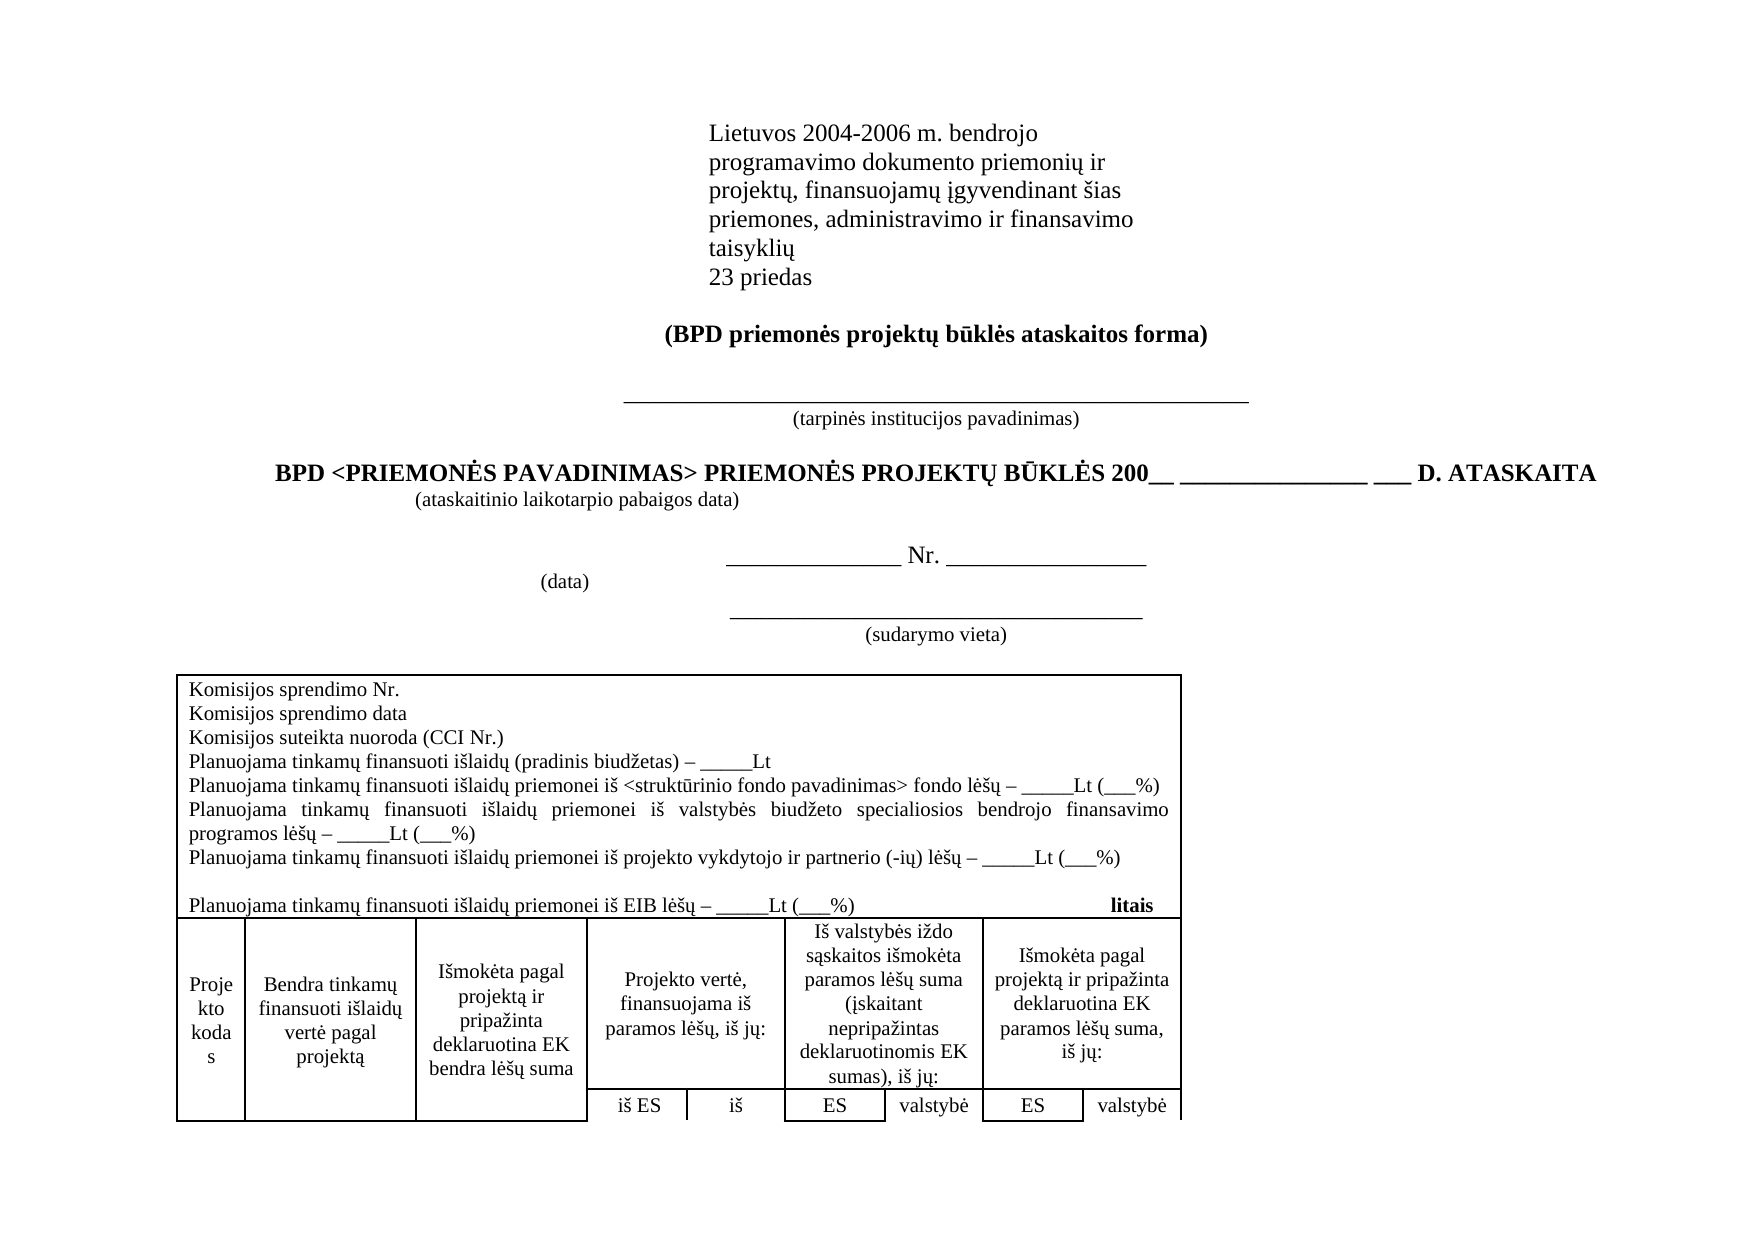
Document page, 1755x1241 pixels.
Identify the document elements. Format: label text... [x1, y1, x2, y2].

table_cell Išmokėta pagal projektą ir pripažinta deklaruotina EK bendra lėšų suma [417, 919, 586, 1120]
text priemones, administravimo ir finansavimo [177, 204, 1695, 233]
table_cell Projekto kodas [178, 919, 244, 1120]
text ______________ Nr. ________________ [177, 540, 1695, 569]
table_cell litais [1083, 893, 1180, 917]
text taisyklių [177, 233, 1695, 262]
table_header Komisijos sprendimo Nr. Komisijos sprendimo data Komisijos suteikta nuoroda (CCI Nr.) Planuojama tinkamų finansuoti išlaidų (pradinis biudžetas) – _____Lt Planuojama tinkamų finansuoti išlaidų priemonei iš <struktūrinio fondo pavadinimas> fondo lėšų – _____Lt (___%) Planuojama tinkamų finansuoti išlaidų priemonei iš valstybės biudžeto specialiosios bendrojo finansavimo programos lėšų – _____Lt (___%) Planuojama tinkamų finansuoti išlaidų priemonei iš projekto vykdytojo ir partnerio (-ių) lėšų – _____Lt (___%) [178, 676, 1180, 893]
text projektų, finansuojamų įgyvendinant šias [177, 176, 1695, 204]
text (BPD priemonės projektų būklės ataskaitos forma) [177, 319, 1695, 348]
text (tarpinės institucijos pavadinimas) [177, 406, 1695, 430]
table_cell valstybė [886, 1090, 982, 1120]
text Lietuvos 2004-2006 m. bendrojo [177, 118, 1695, 147]
text BPD <PRIEMONĖS PAVADINIMAS> PRIEMONĖS PROJEKTŲ BŪKLĖS 200__ _______________ ___ D. ATASKAITA [177, 458, 1695, 487]
table_cell valstybė [1084, 1090, 1180, 1120]
table_cell Iš valstybės iždo sąskaitos išmokėta paramos lėšų suma (įskaitant nepripažintas deklaruotinomis EK sumas), iš jų: [786, 919, 982, 1088]
table_cell iš [688, 1090, 784, 1120]
text __________________________________________________ [177, 377, 1695, 406]
text programavimo dokumento priemonių ir [177, 147, 1695, 176]
text _________________________________ [177, 593, 1695, 622]
text (sudarymo vieta) [177, 622, 1695, 646]
text 23 priedas [177, 262, 1695, 291]
table_cell Išmokėta pagal projektą ir pripažinta deklaruotina EK paramos lėšų suma, iš jų: [984, 919, 1180, 1088]
table_cell ES [984, 1090, 1082, 1120]
table_cell iš ES [588, 1090, 686, 1120]
table_cell ES [786, 1090, 884, 1120]
table_cell Bendra tinkamų finansuoti išlaidų vertė pagal projektą [246, 919, 415, 1120]
text (ataskaitinio laikotarpio pabaigos data) [177, 487, 1695, 511]
text (data) [177, 569, 1695, 593]
table_cell Planuojama tinkamų finansuoti išlaidų priemonei iš EIB lėšų – _____Lt (___%) [178, 893, 1083, 917]
table_cell Projekto vertė, finansuojama iš paramos lėšų, iš jų: [588, 919, 784, 1088]
